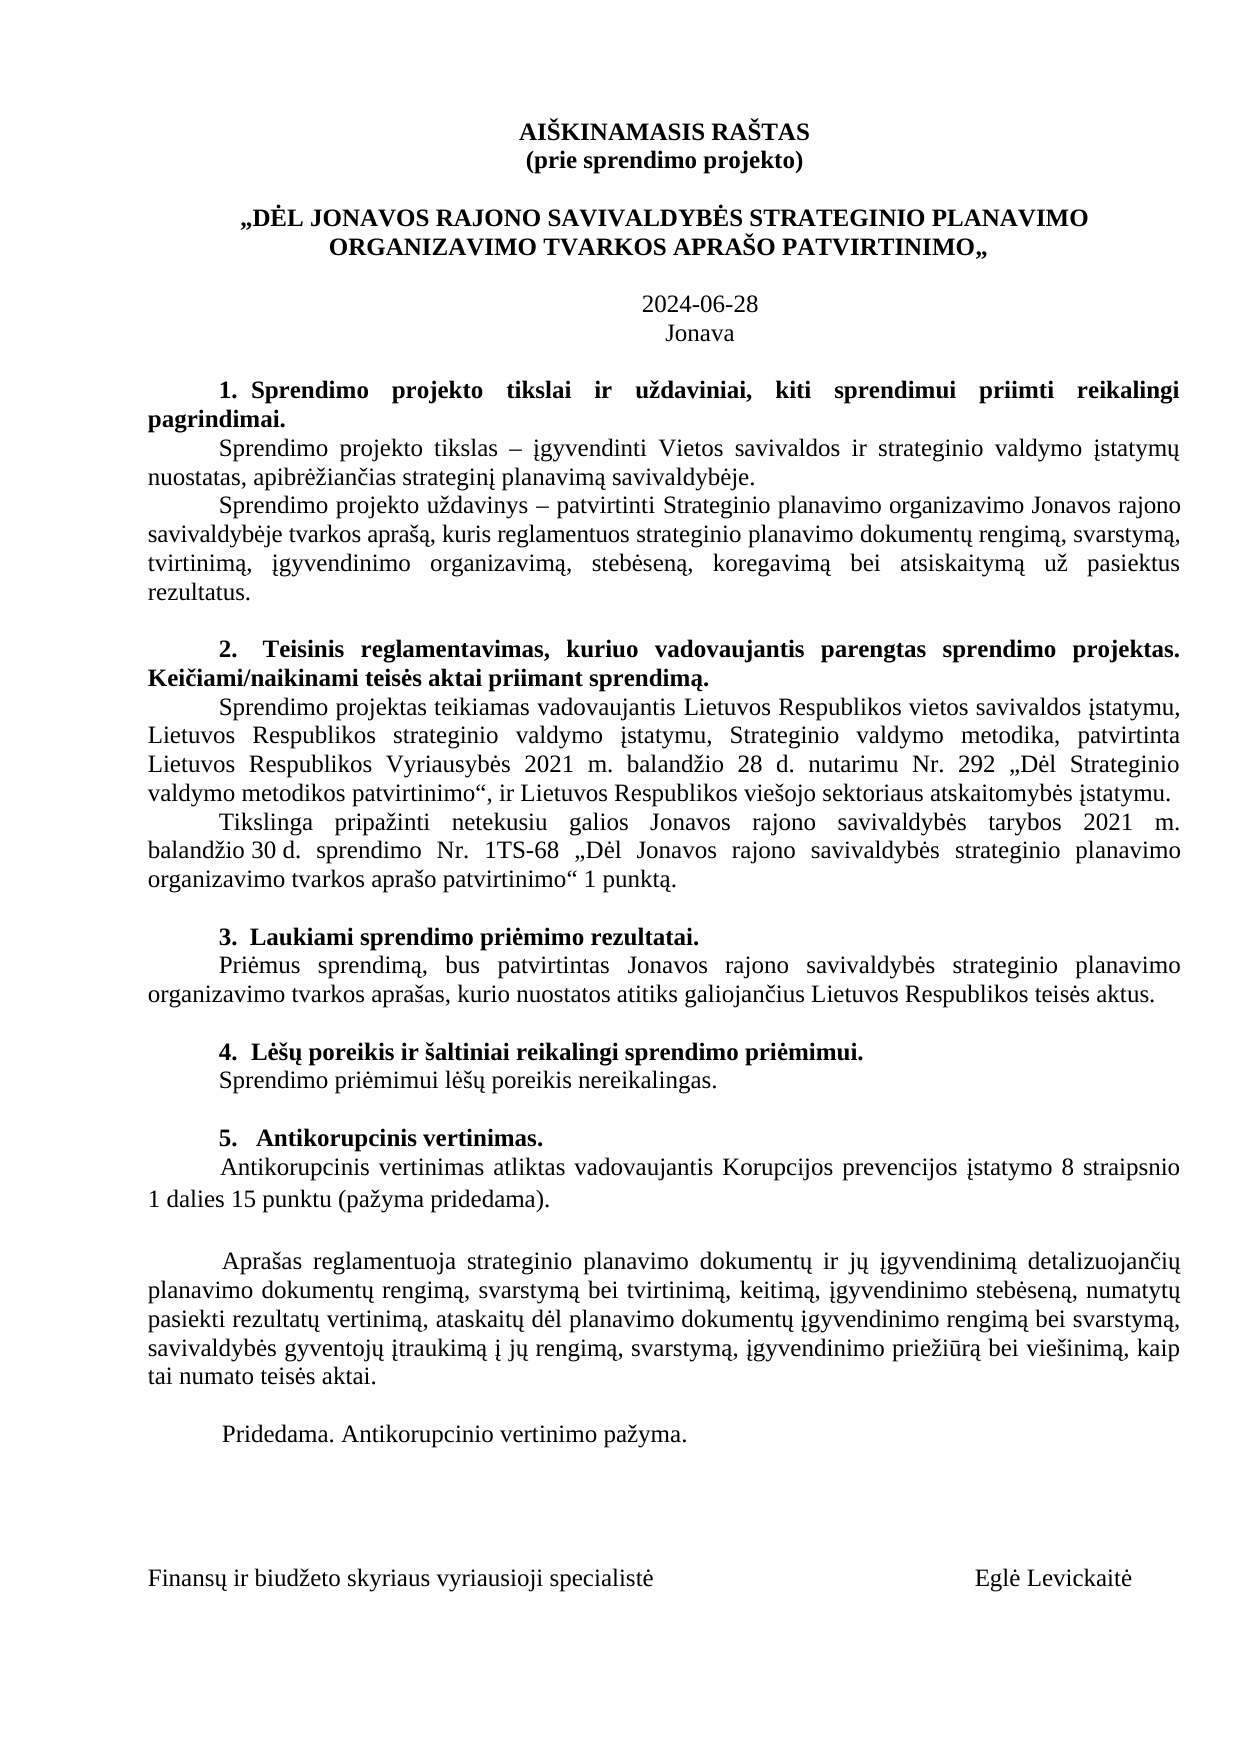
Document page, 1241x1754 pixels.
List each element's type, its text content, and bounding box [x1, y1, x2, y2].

subtitle 3. Laukiami sprendimo priėmimo rezultatai. [148, 922, 1181, 950]
text Priėmus sprendimą, bus patvirtintas Jonavos rajono savivaldybės strateginio planavimo organizavimo tvarkos aprašas, kurio nuostatos atitiks galiojančius Lietuvos Respublikos teisės aktus. [148, 950, 1181, 1008]
text Antikorupcinis vertinimas atliktas vadovaujantis Korupcijos prevencijos įstatymo 8 straipsnio 1 dalies 15 punktu (pažyma pridedama). [148, 1152, 1181, 1213]
subtitle 5. Antikorupcinis vertinimas. [148, 1123, 1181, 1152]
text Pridedama. Antikorupcinio vertinimo pažyma. [148, 1419, 1181, 1448]
text Tikslinga pripažinti netekusiu galios Jonavos rajono savivaldybės tarybos 2021 m. balandžio 30 d. sprendimo Nr. 1TS-68 „Dėl Jonavos rajono savivaldybės strateginio planavimo organizavimo tvarkos aprašo patvirtinimo“ 1 punktą. [148, 807, 1181, 893]
text AIŠKINAMASIS RAŠTAS [148, 117, 1181, 145]
text Sprendimo projekto uždavinys – patvirtinti Strateginio planavimo organizavimo Jonavos rajono savivaldybėje tvarkos aprašą, kuris reglamentuos strateginio planavimo dokumentų rengimą, svarstymą, tvirtinimą, įgyvendinimo organizavimą, stebėseną, koregavimą bei atsiskaitymą už pasiektus rezultatus. [148, 490, 1181, 605]
subtitle Sprendimo projektas teikiamas vadovaujantis Lietuvos Respublikos vietos savivaldos įstatymu, Lietuvos Respublikos strateginio valdymo įstatymu, Strateginio valdymo metodika, patvirtinta Lietuvos Respublikos Vyriausybės 2021 m. balandžio 28 d. nutarimu Nr. 292 „Dėl Strateginio valdymo metodikos patvirtinimo“, ir Lietuvos Respublikos viešojo sektoriaus atskaitomybės įstatymu. [148, 692, 1181, 807]
text (prie sprendimo projekto) [148, 145, 1181, 174]
subtitle 4. Lėšų poreikis ir šaltiniai reikalingi sprendimo priėmimui. [148, 1037, 1181, 1065]
subtitle 1. Sprendimo projekto tikslai ir uždaviniai, kiti sprendimui priimti reikalingi pagrindimai. [148, 375, 1181, 433]
text Jonava [148, 318, 1181, 347]
text „DĖL JONAVOS RAJONO SAVIVALDYBĖS STRATEGINIO PLANAVIMO ORGANIZAVIMO TVARKOS APRAŠO PATVIRTINIMO„ [148, 203, 1181, 260]
text Finansų ir biudžeto skyriaus vyriausioji specialistė Eglė Levickaitė [148, 1563, 1181, 1591]
text 2. Teisinis reglamentavimas, kuriuo vadovaujantis parengtas sprendimo projektas. Keičiami/naikinami teisės aktai priimant sprendimą. [148, 634, 1181, 692]
text Aprašas reglamentuoja strateginio planavimo dokumentų ir jų įgyvendinimą detalizuojančių planavimo dokumentų rengimą, svarstymą bei tvirtinimą, keitimą, įgyvendinimo stebėseną, numatytų pasiekti rezultatų vertinimą, ataskaitų dėl planavimo dokumentų įgyvendinimo rengimą bei svarstymą, savivaldybės gyventojų įtraukimą į jų rengimą, svarstymą, įgyvendinimo priežiūrą bei viešinimą, kaip tai numato teisės aktai. [148, 1246, 1181, 1390]
text 2024-06-28 [148, 289, 1181, 318]
text Sprendimo projekto tikslas – įgyvendinti Vietos savivaldos ir strateginio valdymo įstatymų nuostatas, apibrėžiančias strateginį planavimą savivaldybėje. [148, 433, 1181, 490]
text Sprendimo priėmimui lėšų poreikis nereikalingas. [148, 1065, 1181, 1094]
